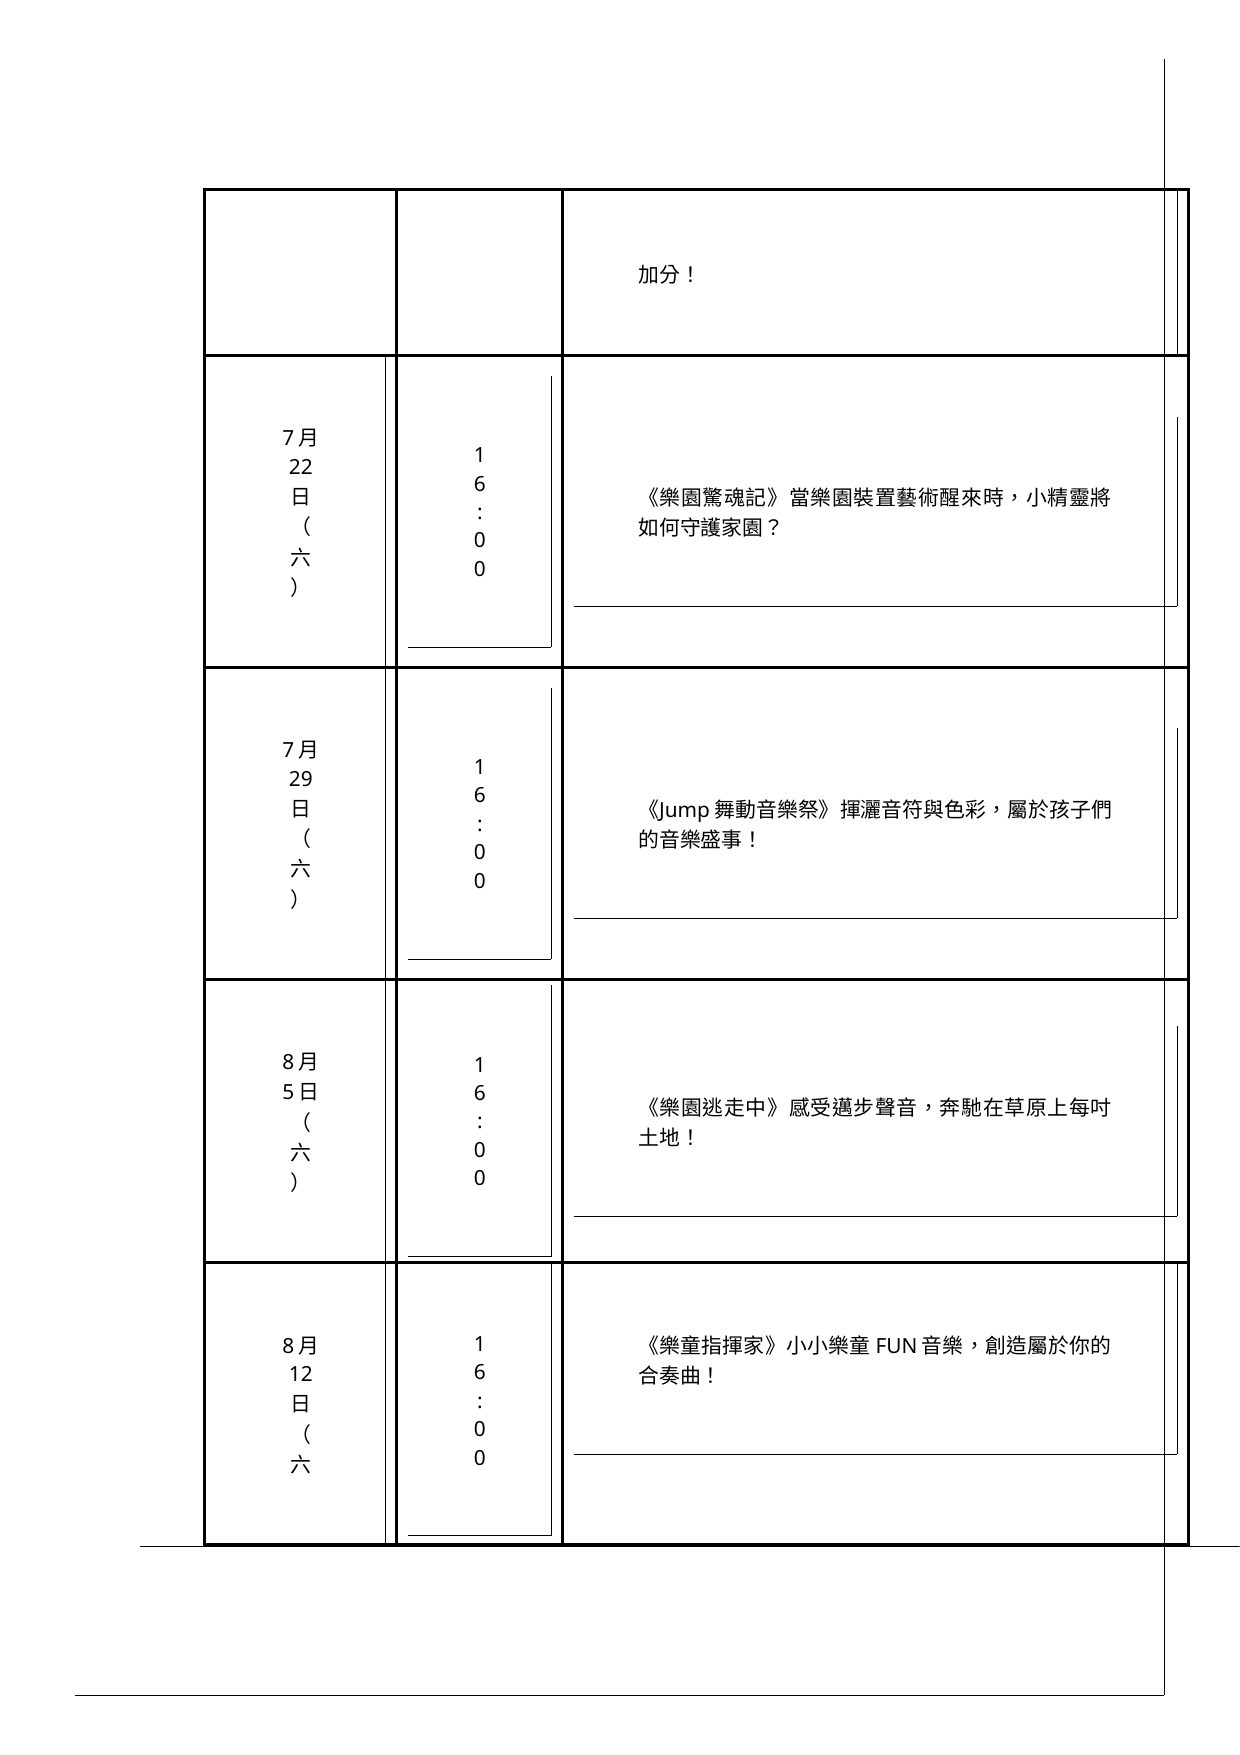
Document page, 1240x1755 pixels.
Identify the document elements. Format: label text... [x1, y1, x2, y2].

table_cell 16:00 [398, 981, 561, 1261]
table_cell [1165, 191, 1177, 354]
table_cell 8月12日（六 [206, 1264, 385, 1543]
table_cell 《Jump舞動音樂祭》揮灑音符與色彩，屬於孩子們的音樂盛事！ [564, 669, 1164, 978]
table_cell 8月5日（六） [206, 981, 385, 1261]
table_cell [386, 669, 395, 978]
table_cell [386, 981, 395, 1261]
table_cell 16:00 [398, 669, 561, 978]
table_cell 加分！ [564, 191, 1164, 354]
table_cell [1165, 981, 1187, 1261]
table_cell [1165, 669, 1187, 978]
table_cell 7月22日（六） [206, 357, 385, 666]
table_cell 7月29日（六） [206, 669, 385, 978]
table_cell [386, 357, 395, 666]
table_cell [1178, 191, 1187, 354]
table_cell [398, 191, 561, 354]
table_cell 《樂園逃走中》感受邁步聲音，奔馳在草原上每吋土地！ [564, 981, 1164, 1261]
table_cell 16:00 [398, 357, 561, 666]
table_cell [386, 1264, 395, 1543]
table_cell 《樂園驚魂記》當樂園裝置藝術醒來時，小精靈將如何守護家園？ [564, 357, 1164, 666]
table_cell [206, 191, 395, 354]
table_cell 《樂童指揮家》小小樂童FUN音樂，創造屬於你的合奏曲！ [564, 1264, 1164, 1543]
table_cell [1165, 1264, 1187, 1543]
table_cell 16:00 [398, 1264, 561, 1543]
table_cell [1165, 357, 1187, 666]
